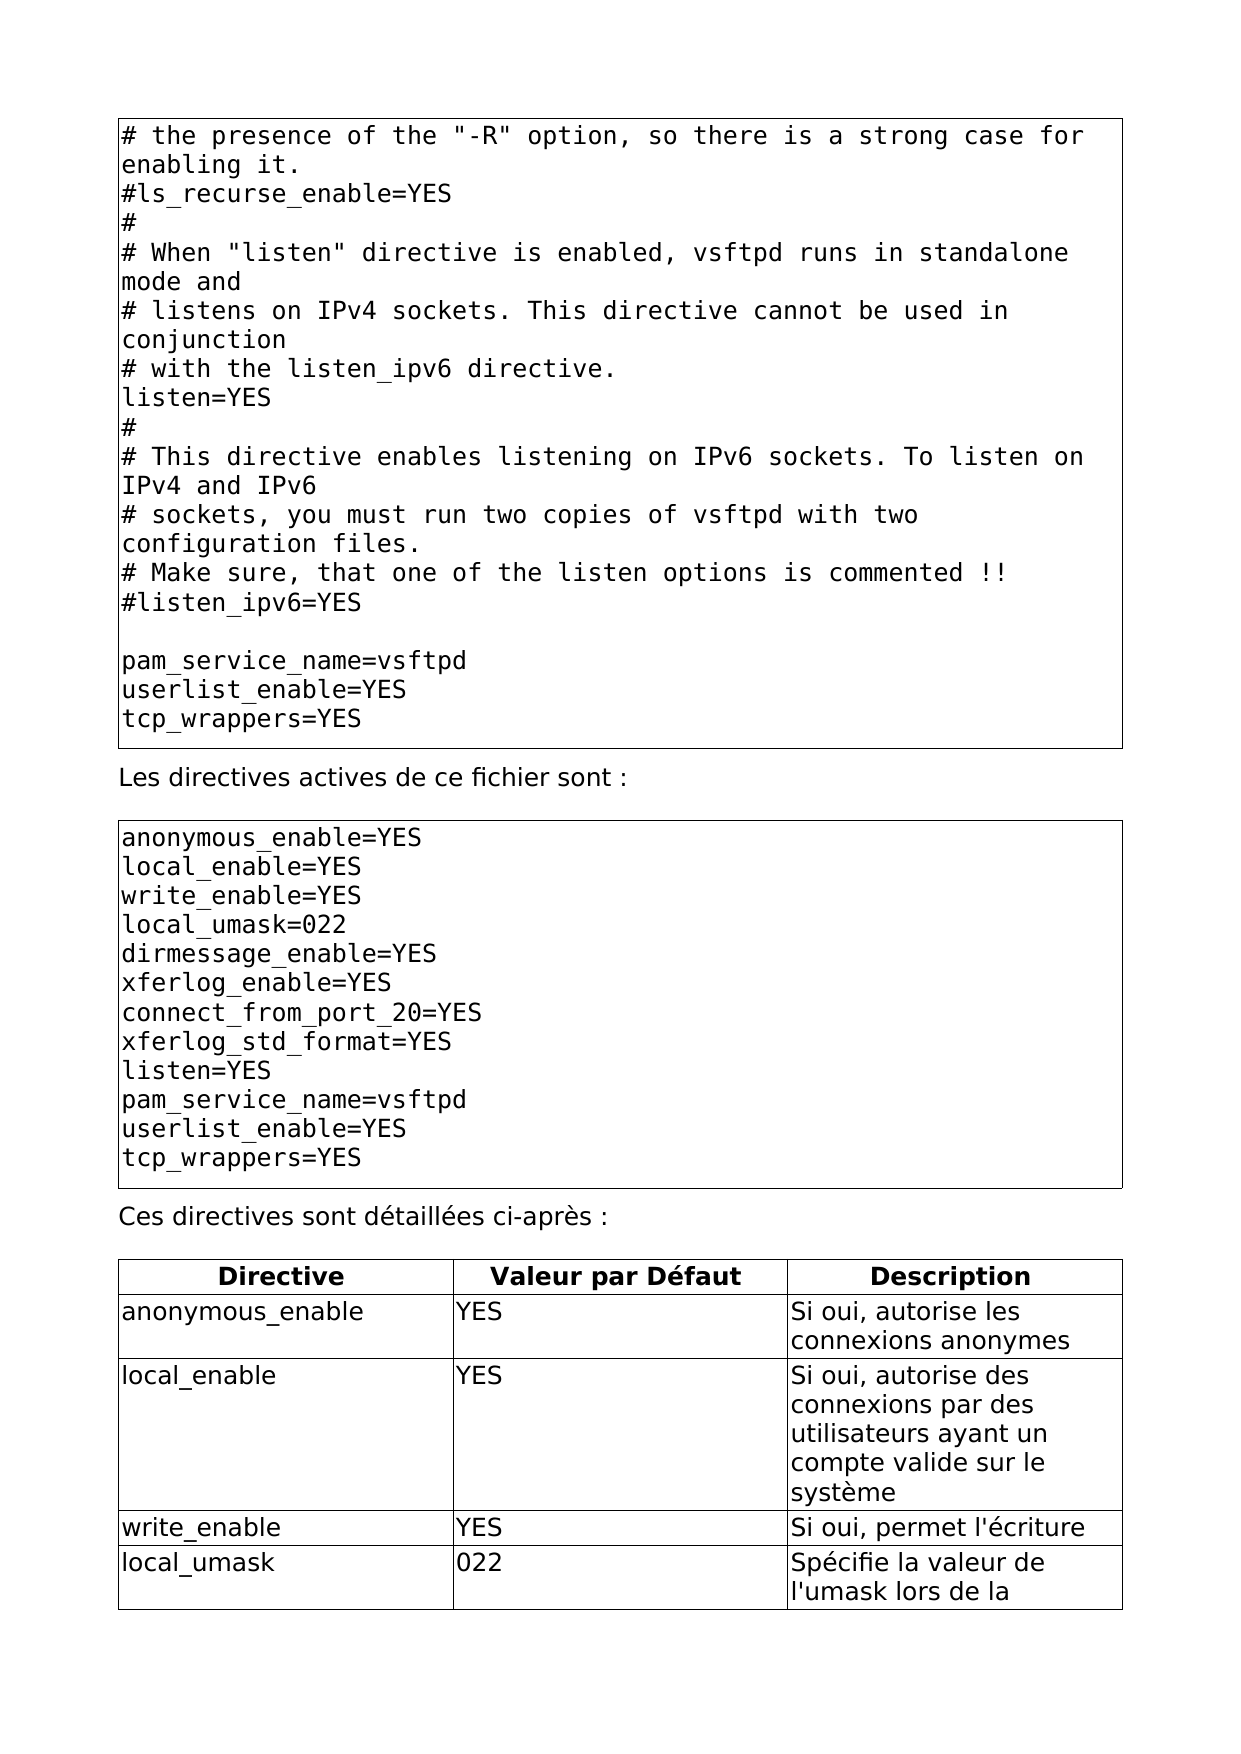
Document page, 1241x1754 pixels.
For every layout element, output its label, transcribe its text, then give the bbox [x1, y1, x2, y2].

table_cell Si oui, autorise des connexions par des utilisateurs ayant un compte valide sur le système [788, 1359, 1122, 1510]
table_cell YES [454, 1295, 787, 1358]
table_cell 022 [454, 1546, 787, 1609]
table_cell Si oui, autorise les connexions anonymes [788, 1295, 1122, 1358]
table_header # the presence of the "-R" option, so there is a strong case for enabling it. #ls_recurse_enable=YES # # When "listen" directive is enabled, vsftpd runs in standalone mode and # listens on IPv4 sockets. This directive cannot be used in conjunction # with the listen_ipv6 directive. listen=YES # # This directive enables listening on IPv6 sockets. To listen on IPv4 and IPv6 # sockets, you must run two copies of vsftpd with two configuration files. # Make sure, that one of the listen options is commented !! #listen_ipv6=YES pam_service_name=vsftpd userlist_enable=YES tcp_wrappers=YES [119, 119, 1122, 748]
table_cell local_umask [119, 1546, 453, 1609]
table_cell YES [454, 1359, 787, 1510]
table_header Description [788, 1260, 1122, 1294]
table_cell YES [454, 1511, 787, 1545]
table_cell anonymous_enable [119, 1295, 453, 1358]
table_cell local_enable [119, 1359, 453, 1510]
table_header Directive [119, 1260, 453, 1294]
text Les directives actives de ce fichier sont : [118, 763, 1122, 792]
table_header Valeur par Défaut [454, 1260, 787, 1294]
text Ces directives sont détaillées ci-après : [118, 1202, 1122, 1231]
table_header anonymous_enable=YES local_enable=YES write_enable=YES local_umask=022 dirmessage_enable=YES xferlog_enable=YES connect_from_port_20=YES xferlog_std_format=YES listen=YES pam_service_name=vsftpd userlist_enable=YES tcp_wrappers=YES [119, 821, 1122, 1187]
table_cell Spécifie la valeur de l'umask lors de la [788, 1546, 1122, 1609]
table_cell write_enable [119, 1511, 453, 1545]
table_cell Si oui, permet l'écriture [788, 1511, 1122, 1545]
